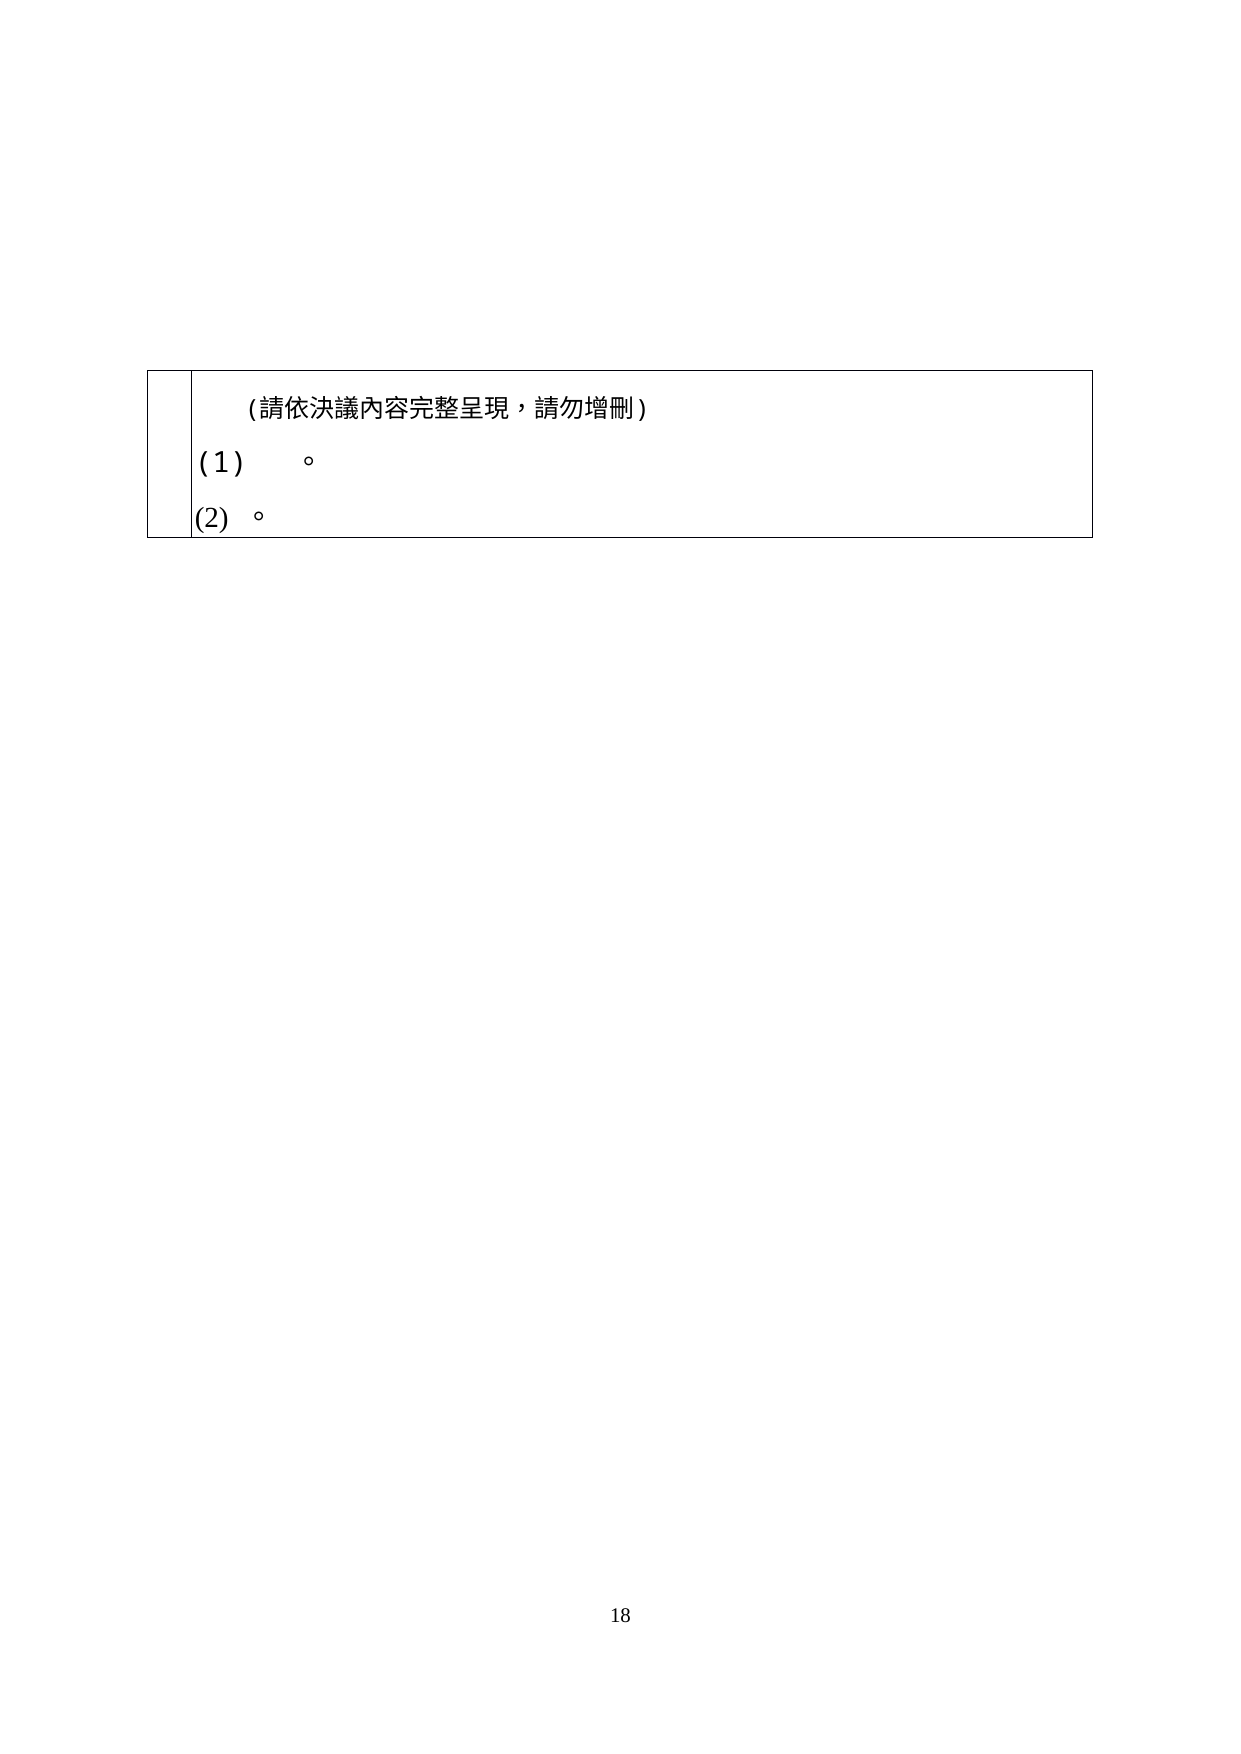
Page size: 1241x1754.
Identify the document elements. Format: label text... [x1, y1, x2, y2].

table_cell 事由 （此段文字儘量精簡，使閱讀者能快速了解案情，以半頁為原則，最多勿超過1頁） ○○○大學（以下簡稱學校）○○○○系○○學生（以下簡稱甲生）於○○年○○月○○日向學校申請調查○○○系○○教授○○○（以下簡稱○師）涉及性侵害（性騷擾或性霸凌）事件案（或接獲違反兒少性剝削、違反性騷擾防治法事件）。 事件態樣：○師於………（略述指控內容即可）。 學校於○○年○○月○○日完成校安通報，並通知教師評審委員會（以下簡稱教評會）審議暫時予以停聘。學校系、院及校教評會分別於○○年○○月○○日、○○月○○日及○○月○○日召開會議審議決議暫時予以停聘○師，停聘通知於○○年○○月○○日送達，停聘起迄時間為○○年○○月○○日至○○年○○月○○日。 學校性別平等教育委員會（以下簡稱性平會）或依法組成之相關委員會於○○年○○月○○日召開○○學年度○○會議受理申請調查，錄為第○○○○號案，並組成調查小組。 調查小組於○○年○○月○○日訪談…….並於○○年○○月○○日完成（或查證確認）調查報告，認定○師（請勾選） □性侵害 □性騷擾 □性霸凌 □違反校園性侵害性騷擾或性霸凌防治準則（以下簡稱防治準則）第7條所定專業倫理並違反教師法第32條規定 □受兒童及少年性剝削防治條例規定處罰 □受性騷擾防治法第20條或第25條規定處罰 行為屬實，經性平會依據防治準則第29條規定，通過調查報告並完成行為人陳述意見之審議程序，向學校提出議處建議： □建議一：請學校依下列教師法規定，逕報主管機關核准後，予以解聘且終身不得聘任為教師。 第14條第1項第4款。 第14條第1項第5款。 第14條第1項第6款。 第14條第1項第11款。 □建議二：請學校依下列教師法規定，經教評會審議通過，並報主管機關核准後，予以解聘，且□1年□2年□3年□4年不得聘任為教師。 第15條第1項第1款。 第15條第1項第2款。 第15條第1項第5款。 □建議三：請學校依教師法第18條規定，經教評會審議通過，並報主管機關核准後，予以終局停聘，停聘期間為_________。 學校以○○年○○月○○日○○字第○○○○○○○○號函報教育部審核。 相關法令規章與函釋 教師法第14條：「（第1項）教師聘任後除有下列各款之一者外，不得解聘、停聘或不續聘：……五、經學校性別平等教育委員會或依法組成之相關委員會調查確認有性騷擾或性霸凌行為，有解聘及終身不得聘任為教師之必要。……（第3項）教師有第1項第4款至第6款規定情形之一者，免經教師評審委員會審議，由學校逕報主管機關核准後，予以解聘，不受大學法第20條第1項及專科學校法第27條第1項規定之限制。……。」（或教師法第15條、第18條，視個案實際情形援引）；第22條第1項：「教師涉有下列各款情形之一者，服務學校應於知悉之日起1個月內經教師評審委員會審議通過後，免報主管機關核准，暫時予以停聘6個月以下，並靜候調查；必要時，得經教師評審委員會審議通過後，延長停聘期間2次，每次不得逾3個月。經調查屬實者，於報主管機關後，至主管機關核准及學校解聘前，應予停聘，免經教師評審委員會審議：一、第14條第1項第4款至第6款情形。二、第15條第1項第1款或第2款情形。」 教師法施行細則第7條第1項：「本法所稱解聘，指教師在聘約存續期間，經服務學校依規定程序終止聘約。」 教師法第32條：「……。」 性別平等教育法（以下簡稱性平法）第2條：「……。」 防治準則第7條：「……。」 性平法第30條規定：「（第1項）學校或主管機關接獲前條第一項之申請或檢舉後，除有前條第二項所定事由外，應於三日內交由所設之性別平等教育委員會調查處理。（第2項）學校或主管機關之性別平等教育委員會處理前項事件時，得成立調查小組調查之；必要時，調查小組成員得一部或全部外聘。本法於中華民國107年12月30日修正生效前，調查小組成員全部外聘者，其組成及完成之調查報告均為合法。（第3項）調查小組成員應具性別平等意識，女性成員不得少於成員總數二分之一，且其成員中具性侵害、性騷擾或性霸凌事件調查專業素養之專家學者人數，於學校應占成員總數三分之一以上，於主管機關應占成員總數二分之一以上；事件當事人分屬不同學校時，並應有被害人現所屬學校之代表。（第4項）性別平等教育委員會或調查小組依本法規定進行調查時，行為人、申請人及受邀協助調查之人或單位，應予配合，並提供相關資料。（第5項）行政程序法有關管轄、移送、迴避、送達、補正等相關規定，於本法適用或準用之。（第6項）性別平等教育委員會之調查處理，不受該事件司法程序進行之影響。（第7項）性別平等教育委員會為調查處理時，應衡酌雙方當事人之權力差距。」 性平法第32條第3項：「學校或主管機關發現調查程序有重大瑕疵或有足以影響原調查認定之新事實、新證據時，得要求性別平等教育委員會重新調查。」 ○○○○○○(以上填寫本案會用到的法令及學校規定)(PP.00-00) 學校性平會審議過程及處理建議 (PP.00-00) (此段詳述相關流程與決議內容) 甲生於○○年○○月○○日向學校提出申請○○事件調查或學校於○○○○接獲○○事件。 性平會於○○年○○月○○日召開○○學年度第○○學期第○○次會議，審議如下： 於○○日期決議受理。 由性平會逕為調查或查證，經召開○○次會議，於第○○次會議通過處理報告（說明委員出席人數、決議人數、檢附處理/查證報告、會議紀錄及簽到表） 或組成調查小組，小組成員包含○○○(女)、○○○(女)及○○○(男)等3或5位。其中○○○為本部校園性侵害性騷擾或性霸凌事件調查專業人才庫人員，調查小組之組成符合性平法第30條第3項規定。 調查小組經訪談甲生、○師及相關人○○後，於○○年○○月○○日完成調查報告，經性平會於○○年○○月○○日召開○○學年度第○○學期第○○次會議審議通過： 事實認定：…… 認定理由：…… 處理建議：……（應依教師法規定予以解聘或終局停聘） 經性平會依據防治準則第29條規定，因所提懲處建議涉及改變身分，爰通知○師限期提出書面陳述意見；○師有書面陳述意見，經性平會於○○年○○月○○日再次召開○○學年度第○○學期第○○次會議審議其陳述意見，決議…….。 （說明委員出席人數、決議人數、檢附處理/查證報告、會議紀錄及簽到表） 學校教評會審議過程 系教評會：(PP.00-00) 1、於○○○年○○月○○日召開○○學年度第○○學期第○○次○○○系教評會(會議名稱請依學校實際狀況填寫)，全體委員○○名，實際出席○○名。 2、○師出席陳述意見，另提出書面陳述意見。(列席或書面)意見如下：(PP.00-00) 。 。 3、教評會或相關單位對○師陳述意見之回應如下： 。 。 4、決議：（議決時出席○○名，同意○○票，不同意○○票，廢票○○票，迴避○名，○○○○委員離席） (請依決議內容完整呈現，請勿增刪) 。 。 院教評會：(PP.00-00) 1、於○○○年○○月○○日召開○○學年度第○○學期第○○次○○○院教評會(會議名稱請依學校實際狀況填寫)，全體委員○○名，實際出席○○名。 2、○師出席陳述意見，另提出書面陳述意見。(列席或書面)意見如下： 。 。 3、教評會或相關單位對○師陳述意見之回應如下： 。 。 4、決議：（議決時出席○○名，同意○○票，不同意○○票，廢票○○票，迴避○名，○○○○委員離席） (請依決議內容完整呈現，請勿增刪) 。 。 校教評會：(PP.00-00) 1、於○○○年○○月○○日召開○○學年度第○○學期第○○次校教評會(會議名稱請依學校實際狀況填寫)，全體委員○○名（女性委員○名，男性委員○名），實際出席○○名。 2、○師出席陳述意見，另提出書面陳述意見。(列席或書面)意見如下： 。 。 3、教評會或相關單位對○師陳述意見之回應如下： 。 。 4、決議：（議決時出席○○名，同意○○票，不同意○○票，廢票○○票，迴避○名，○○○○委員離席） (請依決議內容完整呈現，請勿增刪) 。 。 [192, 371, 1092, 537]
table_cell 處 理 情 形 [148, 371, 191, 537]
